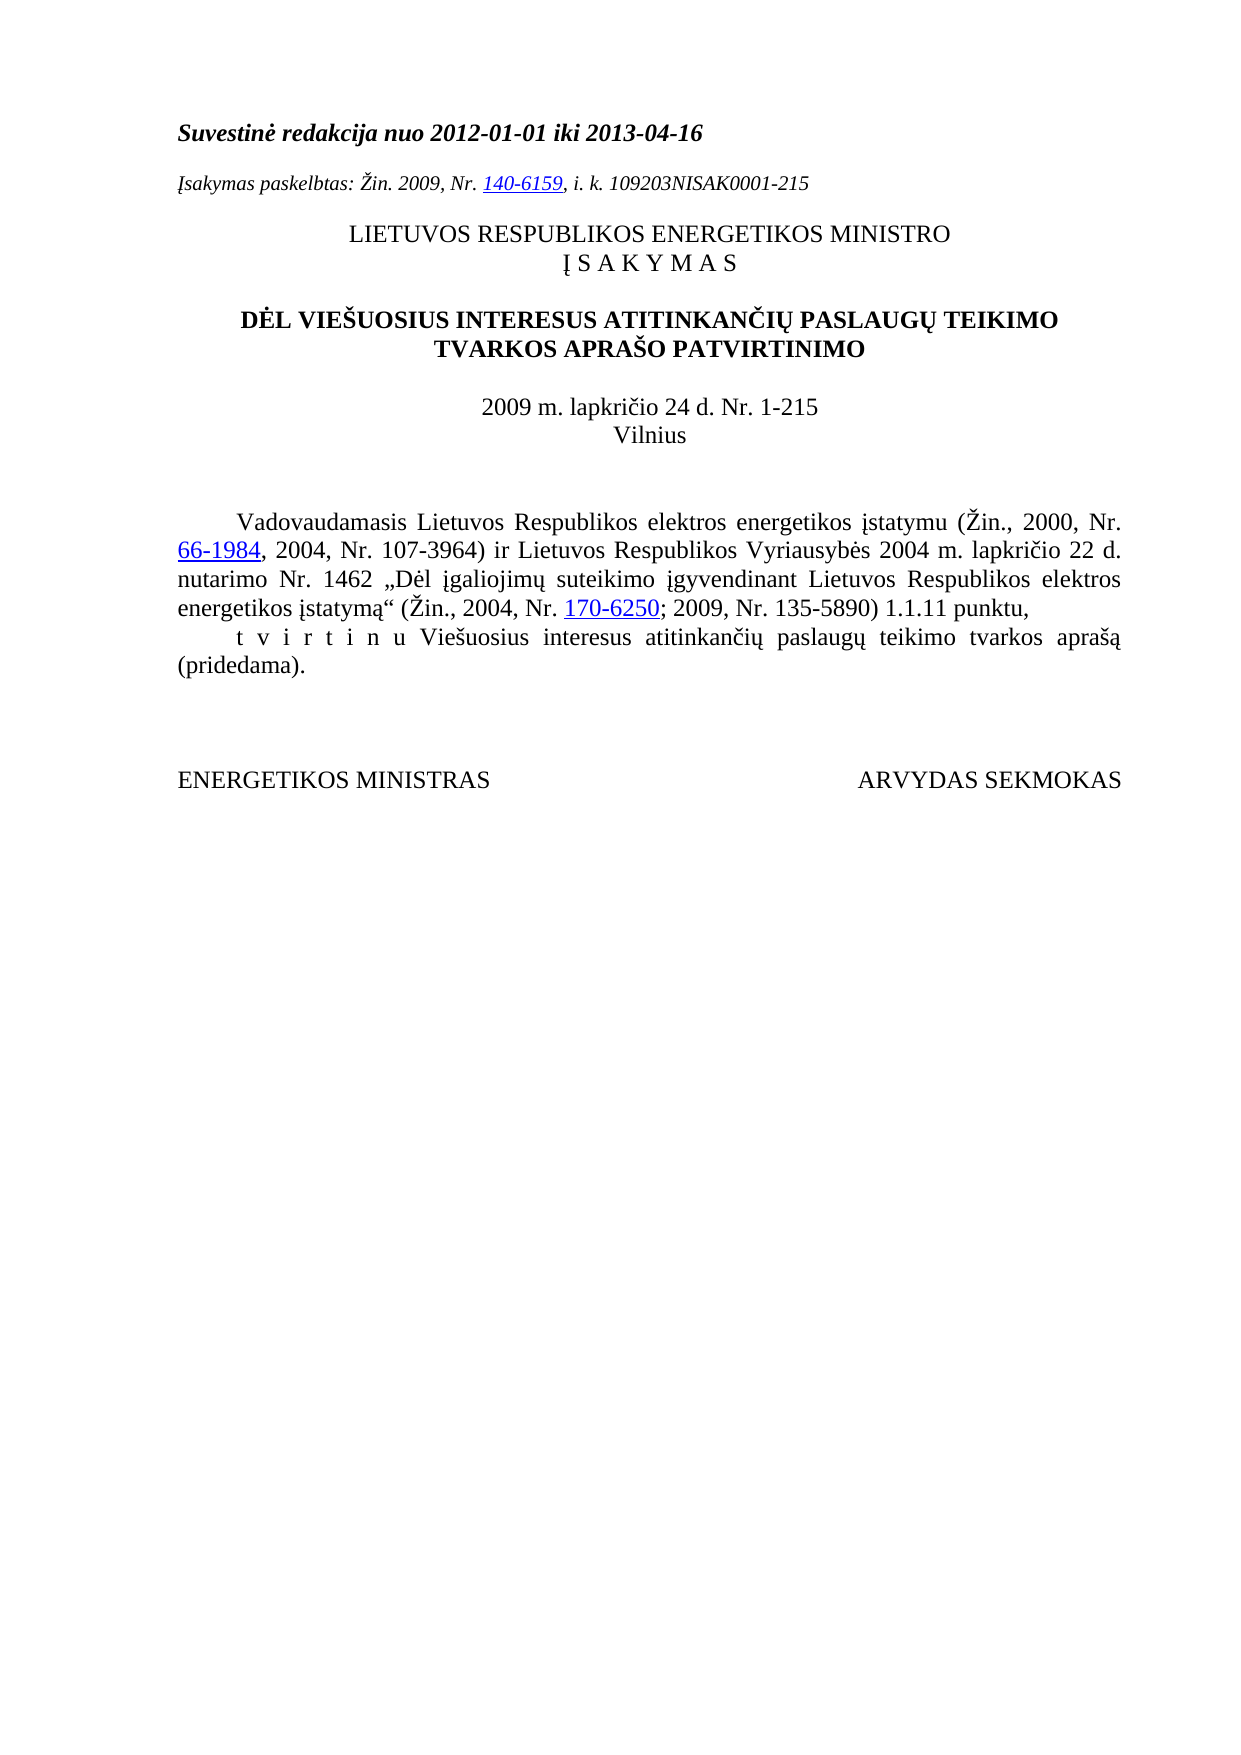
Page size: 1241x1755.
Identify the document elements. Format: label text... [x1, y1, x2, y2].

text LIETUVOS RESPUBLIKOS ENERGETIKOS MINISTRO [177, 219, 1122, 248]
text Vilnius [177, 420, 1122, 449]
text DĖL VIEŠUOSIUS INTERESUS ATITINKANČIŲ PASLAUGŲ TEIKIMO TVARKOS APRAŠO patvirtinimo [177, 305, 1122, 363]
text Energetikos ministras Arvydas Sekmokas [177, 765, 1122, 794]
text Suvestinė redakcija nuo 2012-01-01 iki 2013-04-16 [177, 118, 1122, 147]
text Vadovaudamasis Lietuvos Respublikos elektros energetikos įstatymu (Žin., 2000, Nr. 66-1984, 2004, Nr. 107-3964) ir Lietuvos Respublikos Vyriausybės 2004 m. lapkričio 22 d. nutarimo Nr. 1462 „Dėl įgaliojimų suteikimo įgyvendinant Lietuvos Respublikos elektros energetikos įstatymą“ (Žin., 2004, Nr. 170-6250; 2009, Nr. 135-5890) 1.1.11 punktu, [177, 507, 1122, 622]
text t v i r t i n u Viešuosius interesus atitinkančių paslaugų teikimo tvarkos aprašą (pridedama). [177, 622, 1122, 679]
text Įsakymas paskelbtas: Žin. 2009, Nr. 140-6159, i. k. 109203NISAK0001-215 [177, 171, 1122, 195]
text 2009 m. lapkričio 24 d. Nr. 1-215 [177, 392, 1122, 420]
text į s a k y m a s [177, 248, 1122, 277]
